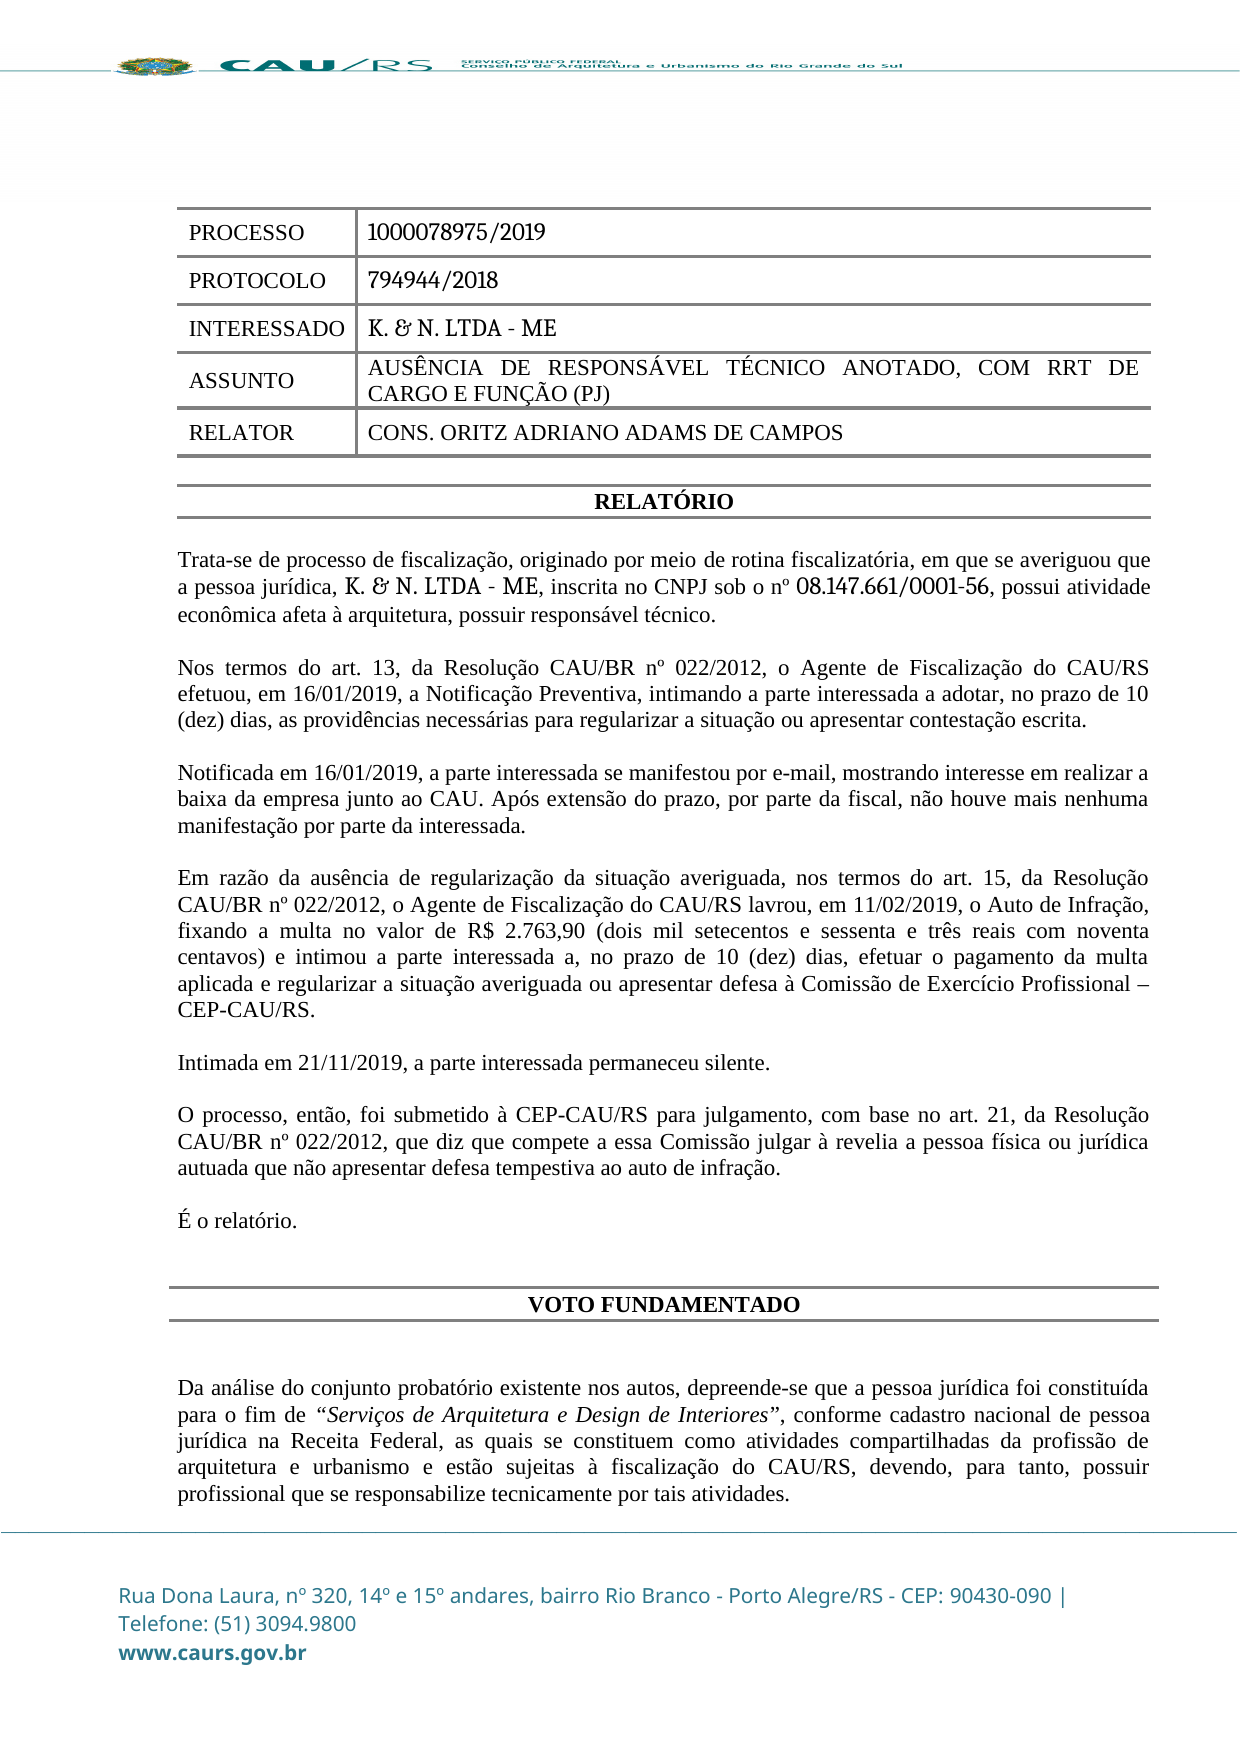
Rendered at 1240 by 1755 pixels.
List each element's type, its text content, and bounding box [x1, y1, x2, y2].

text Intimada em 21/11/2019, a parte interessada permaneceu silente. [177, 1049, 1151, 1075]
table_cell INTERESSADO [177, 306, 355, 351]
table_cell AUSÊNCIA DE RESPONSÁVEL TÉCNICO ANOTADO, COM RRT DE CARGO E FUNÇÃO (PJ) [358, 354, 1151, 406]
table_header PROCESSO [177, 210, 355, 255]
text É o relatório. [177, 1207, 1151, 1233]
table_header 1000078975/2019 [358, 210, 1151, 255]
table_header VOTO FUNDAMENTADO [169, 1289, 1159, 1318]
table_cell RELATOR [177, 410, 355, 454]
table_cell K. & N. LTDA - ME [358, 306, 1151, 351]
text Nos termos do art. 13, da Resolução CAU/BR nº 022/2012, o Agente de Fiscalização do CAU/RS efetuou, em 16/01/2019, a Notificação Preventiva, intimando a parte interessada a adotar, no prazo de 10 (dez) dias, as providências necessárias para regularizar a situação ou apresentar contestação escrita. [177, 653, 1151, 733]
table_cell CONS. ORITZ ADRIANO ADAMS DE CAMPOS [358, 410, 1151, 454]
table_header RELATÓRIO [177, 487, 1151, 516]
text Trata-se de processo de fiscalização, originado por meio de rotina fiscalizatória, em que se averiguou que a pessoa jurídica, K. & N. LTDA - ME, inscrita no CNPJ sob o nº 08.147.661/0001-56, possui atividade econômica afeta à arquitetura, possuir responsável técnico. [177, 546, 1151, 627]
text Da análise do conjunto probatório existente nos autos, depreende-se que a pessoa jurídica foi constituída para o fim de “Serviços de Arquitetura e Design de Interiores”, conforme cadastro nacional de pessoa jurídica na Receita Federal, as quais se constituem como atividades compartilhadas da profissão de arquitetura e urbanismo e estão sujeitas à fiscalização do CAU/RS, devendo, para tanto, possuir profissional que se responsabilize tecnicamente por tais atividades. [177, 1374, 1151, 1506]
table_cell ASSUNTO [177, 354, 355, 406]
table_cell 794944/2018 [358, 258, 1151, 303]
text Notificada em 16/01/2019, a parte interessada se manifestou por e-mail, mostrando interesse em realizar a baixa da empresa junto ao CAU. Após extensão do prazo, por parte da fiscal, não houve mais nenhuma manifestação por parte da interessada. [177, 759, 1151, 838]
text Em razão da ausência de regularização da situação averiguada, nos termos do art. 15, da Resolução CAU/BR nº 022/2012, o Agente de Fiscalização do CAU/RS lavrou, em 11/02/2019, o Auto de Infração, fixando a multa no valor de R$ 2.763,90 (dois mil setecentos e sessenta e três reais com noventa centavos) e intimou a parte interessada a, no prazo de 10 (dez) dias, efetuar o pagamento da multa aplicada e regularizar a situação averiguada ou apresentar defesa à Comissão de Exercício Profissional – CEP-CAU/RS. [177, 864, 1151, 1022]
text O processo, então, foi submetido à CEP-CAU/RS para julgamento, com base no art. 21, da Resolução CAU/BR nº 022/2012, que diz que compete a essa Comissão julgar à revelia a pessoa física ou jurídica autuada que não apresentar defesa tempestiva ao auto de infração. [177, 1102, 1151, 1181]
table_cell PROTOCOLO [177, 258, 355, 303]
